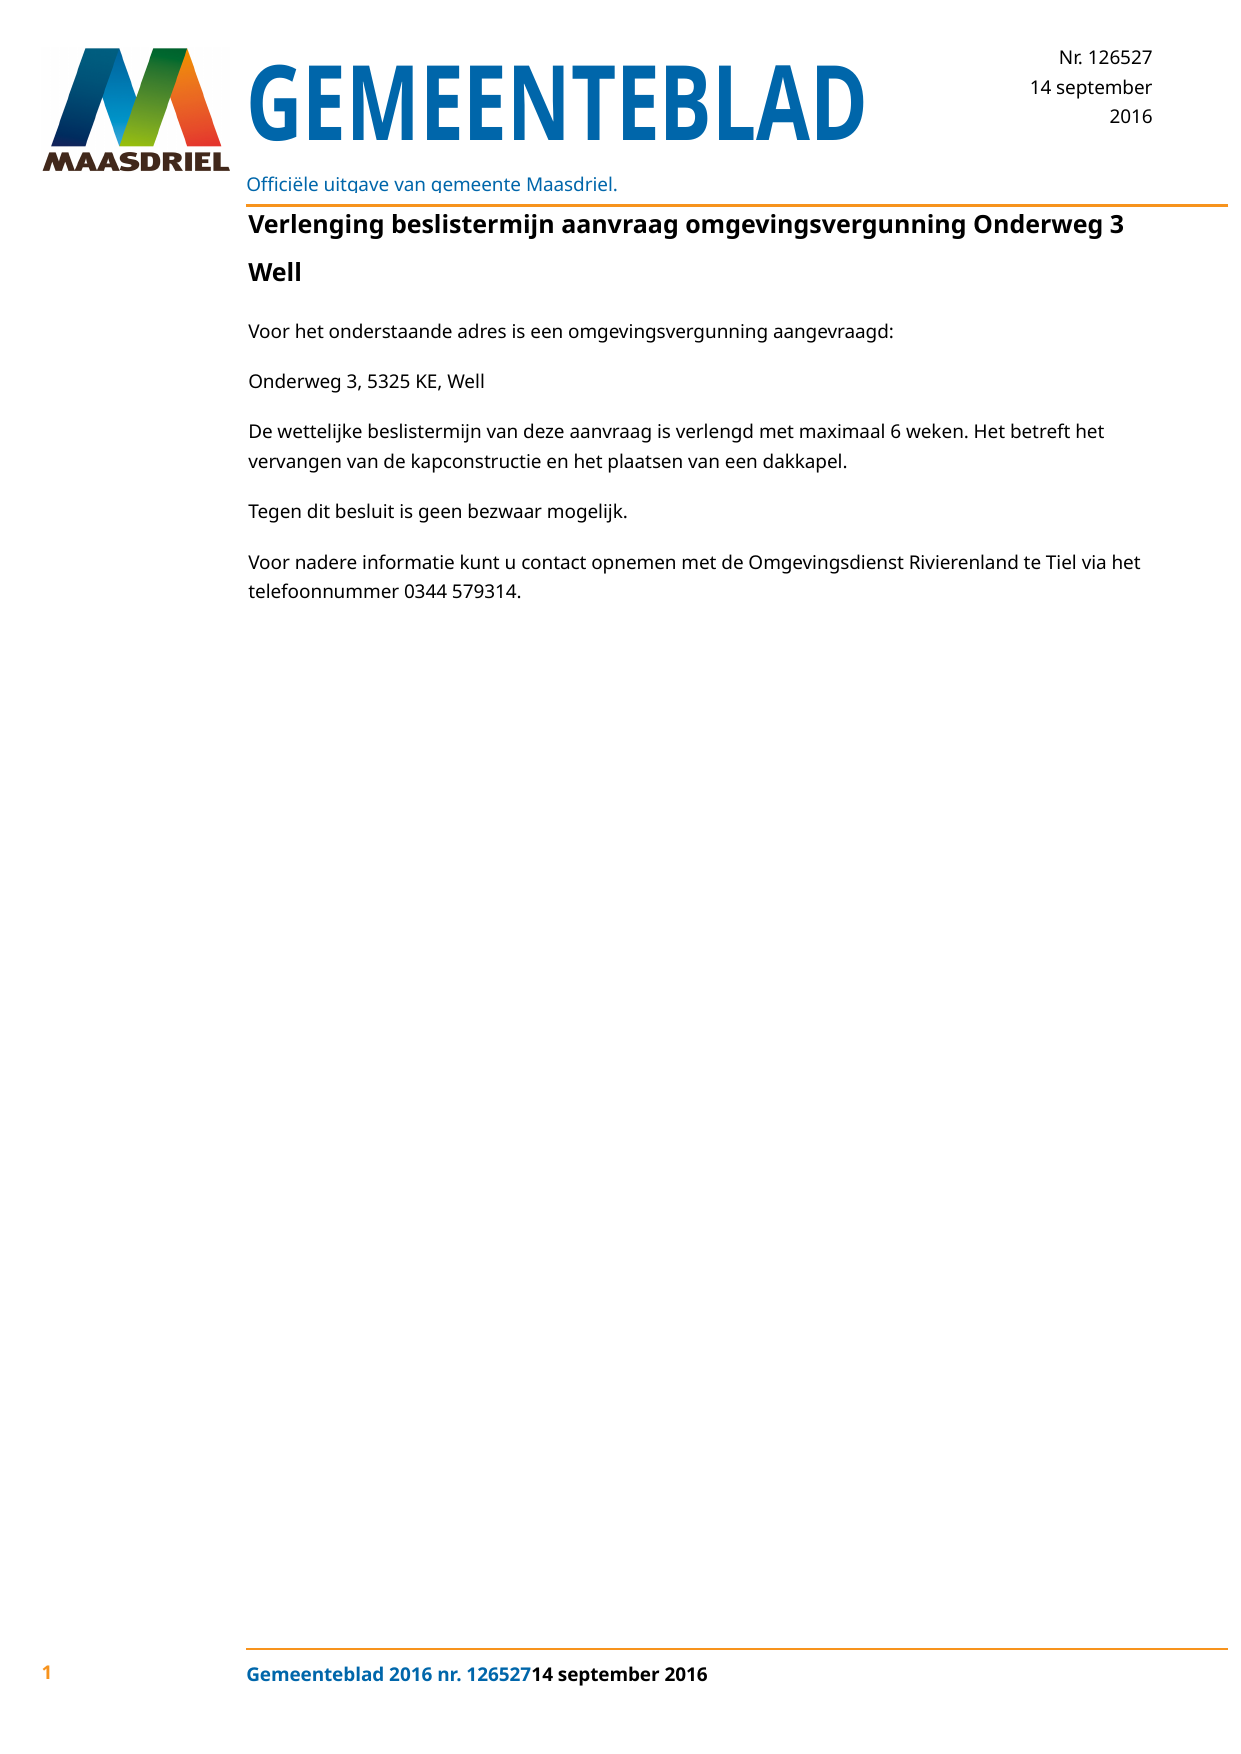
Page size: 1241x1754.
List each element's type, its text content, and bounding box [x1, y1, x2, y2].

picture [41, 47, 231, 172]
text Verlenging beslistermijn aanvraag omgevingsvergunning Onderweg 3 Well [248, 207, 1152, 288]
text Onderweg 3, 5325 KE, Well [248, 368, 1152, 394]
text Tegen dit besluit is geen bezwaar mogelijk. [248, 499, 1152, 524]
text Voor nadere informatie kunt u contact opnemen met de Omgevingsdienst Rivierenland te Tiel via het telefoonnummer 0344 579314. [248, 549, 1152, 604]
text De wettelijke beslistermijn van deze aanvraag is verlengd met maximaal 6 weken. Het betreft het vervangen van de kapconstructie en het plaatsen van een dakkapel. [248, 419, 1152, 474]
text Voor het onderstaande adres is een omgevingsvergunning aangevraagd: [248, 318, 1152, 344]
